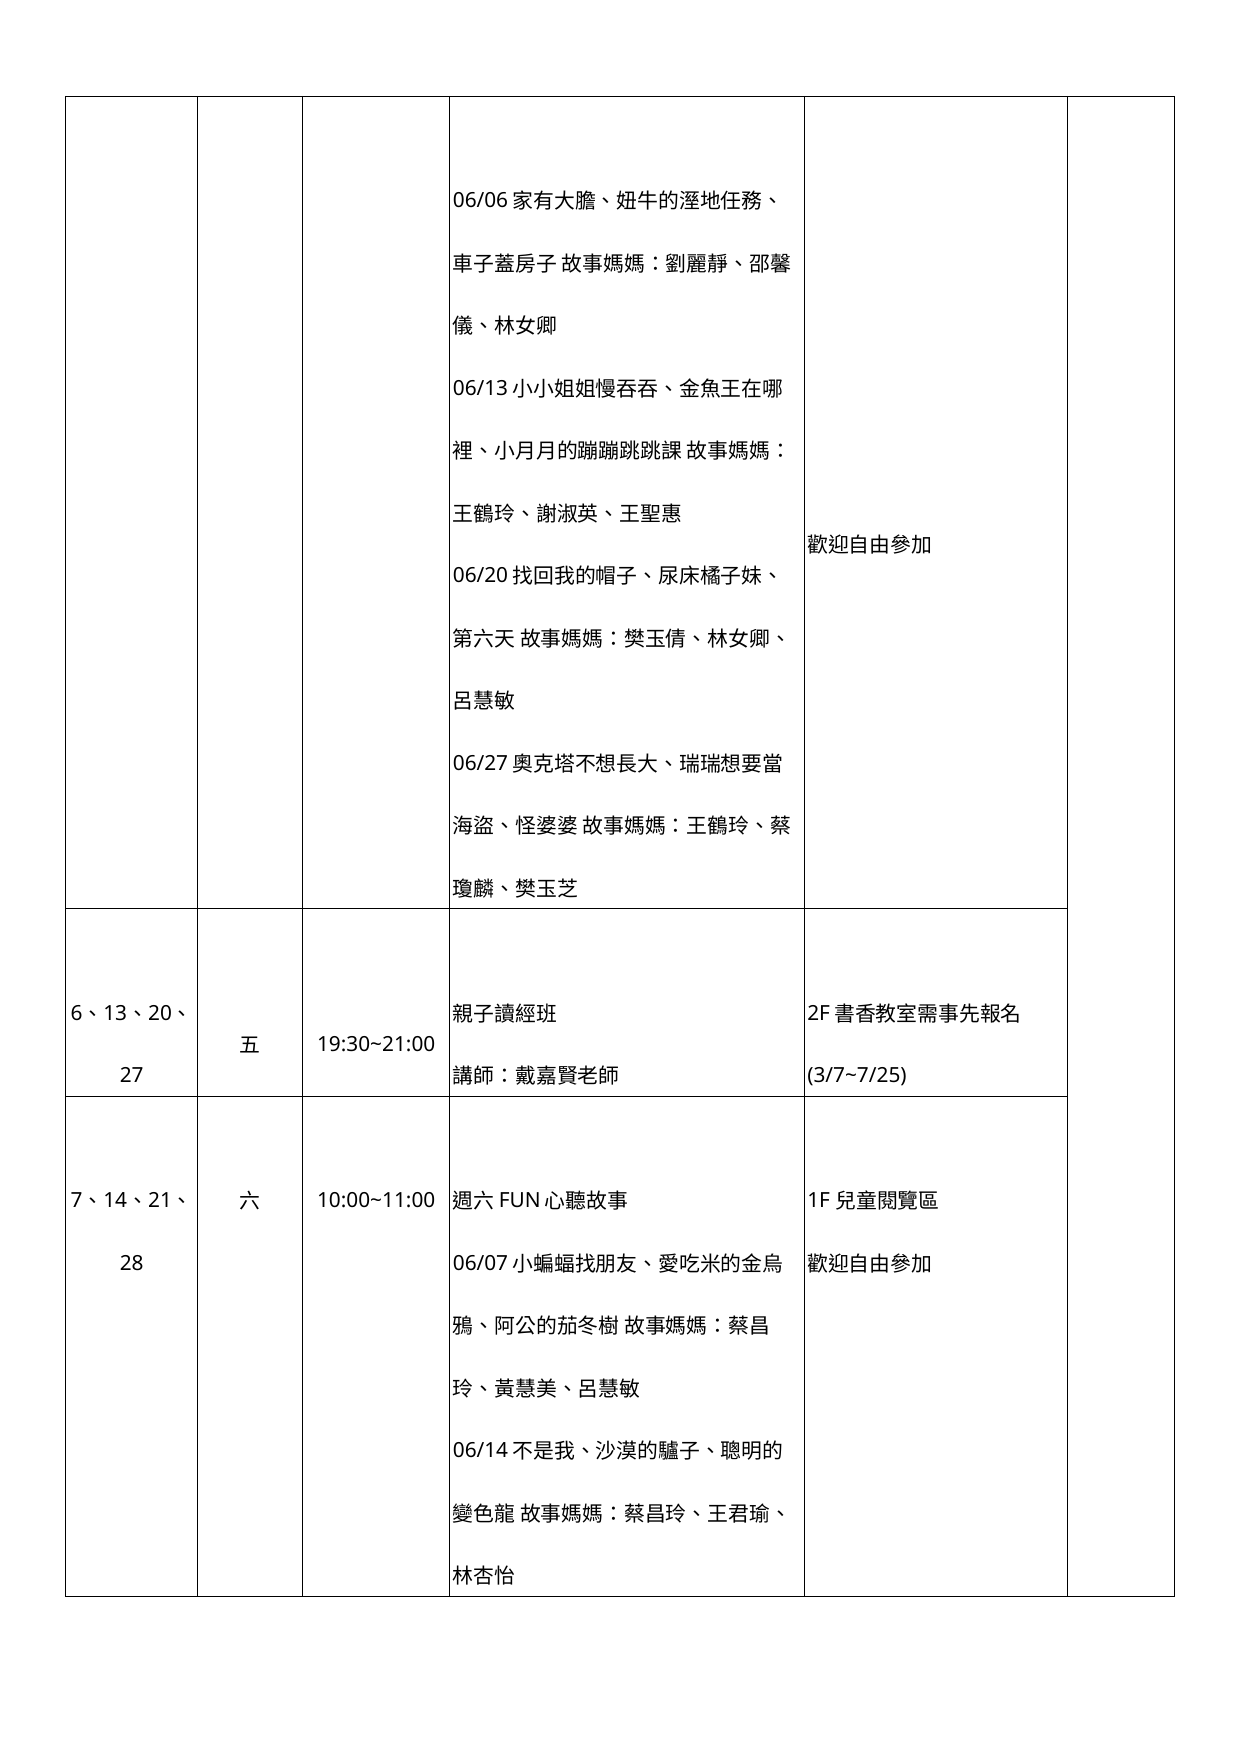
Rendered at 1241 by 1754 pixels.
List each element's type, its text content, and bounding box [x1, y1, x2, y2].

table_cell 親子讀經班 講師：戴嘉賢老師 [450, 909, 804, 1096]
table_cell [303, 97, 449, 908]
table_cell 06/06家有大膽、妞牛的溼地任務、車子蓋房子 故事媽媽：劉麗靜、邵馨儀、林女卿 06/13小小姐姐慢吞吞、金魚王在哪裡、小月月的蹦蹦跳跳課 故事媽媽：王鶴玲、謝淑英、王聖惠 06/20找回我的帽子、尿床橘子妹、第六天 故事媽媽：樊玉倩、林女卿、呂慧敏 06/27奧克塔不想長大、瑞瑞想要當海盜、怪婆婆 故事媽媽：王鶴玲、蔡瓊麟、樊玉芝 [450, 97, 804, 908]
table_cell 歡迎自由參加 [805, 97, 1067, 908]
table_cell [66, 97, 197, 908]
table_cell 1F 兒童閱覽區 歡迎自由參加 [805, 1097, 1067, 1596]
table_cell [198, 97, 302, 908]
table_cell 六 [198, 1097, 302, 1596]
table_cell 7、14、21、28 [66, 1097, 197, 1596]
table_cell 6、13、20、27 [66, 909, 197, 1096]
table_cell 19:30~21:00 [303, 909, 449, 1096]
table_cell [1068, 97, 1174, 1596]
table_cell 10:00~11:00 [303, 1097, 449, 1596]
table_cell 五 [198, 909, 302, 1096]
table_cell 週六FUN心聽故事 06/07小蝙蝠找朋友、愛吃米的金烏鴉、阿公的茄冬樹 故事媽媽：蔡昌玲、黃慧美、呂慧敏 06/14不是我、沙漠的驢子、聰明的變色龍 故事媽媽：蔡昌玲、王君瑜、林杏怡 [450, 1097, 804, 1596]
table_cell 2F書香教室需事先報名 (3/7~7/25) [805, 909, 1067, 1096]
